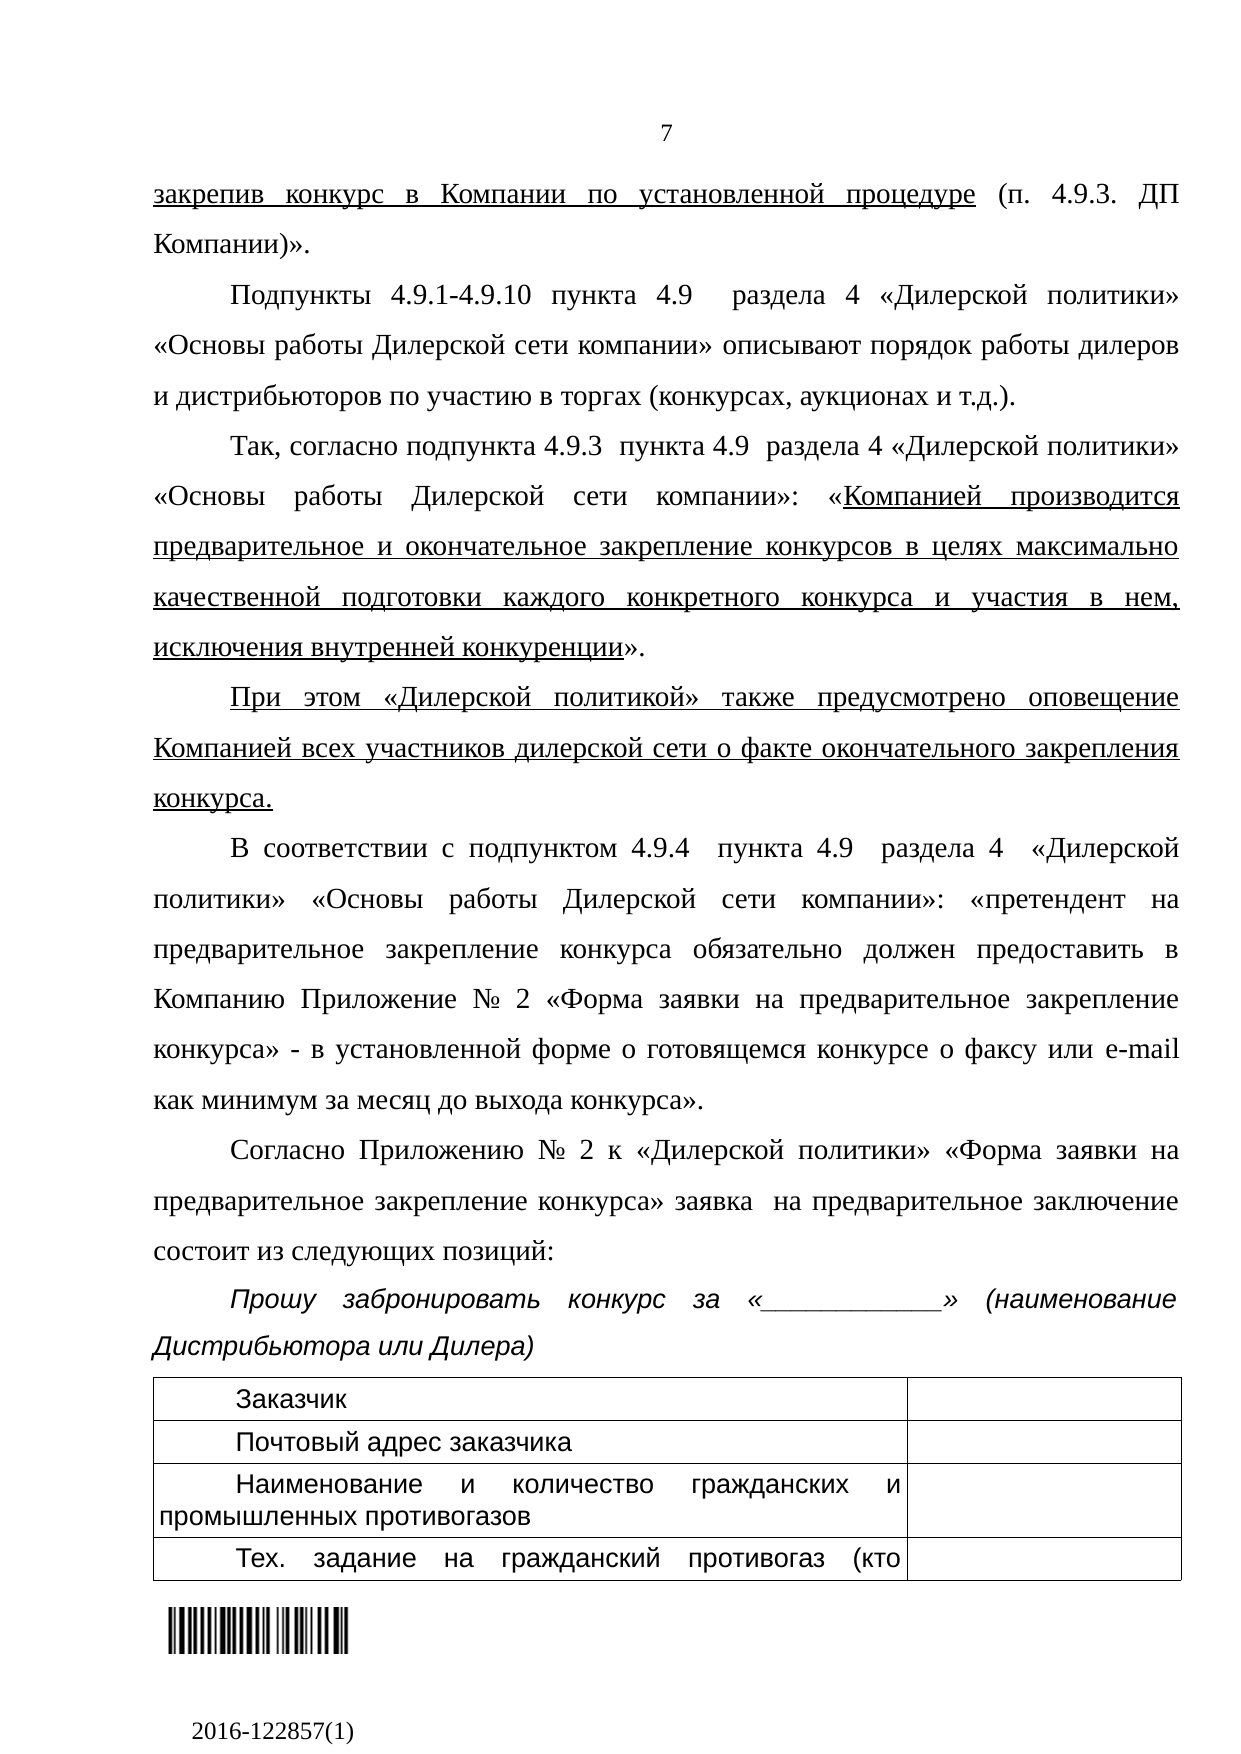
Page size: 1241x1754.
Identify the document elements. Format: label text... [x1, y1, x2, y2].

table_header Заказчик [154, 1378, 907, 1420]
table_header [908, 1378, 1181, 1420]
text закрепив конкурс в Компании по установленной процедуре (п. 4.9.3. ДП Компании)». [153, 176, 1180, 260]
picture [153, 1607, 366, 1654]
text При этом «Дилерской политикой» также предусмотрено оповещение Компанией всех участников дилерской сети о факте окончательного закрепления [153, 679, 1180, 759]
table_cell Тех. задание на гражданский противогаз (кто [154, 1538, 907, 1579]
table_cell Почтовый адрес заказчика [154, 1421, 907, 1463]
table_cell [908, 1464, 1181, 1537]
text исключения внутренней конкуренции». [153, 610, 1180, 663]
table_cell [908, 1421, 1181, 1463]
text Согласно Приложению № 2 к «Дилерской политики» «Форма заявки на предварительное закрепление конкурса» заявка на предварительное заключение состоит из следующих позиций: [153, 1132, 1180, 1266]
text Так, согласно подпункта 4.9.3 пункта 4.9 раздела 4 «Дилерской политики» «Основы работы Дилерской сети компании»: «Компанией производится предварительное и окончательное закрепление конкурсов в целях максимально качественной подготовки каждого конкретного конкурса и участия в нем, [153, 428, 1180, 608]
text Прошу забронировать конкурс за «____________» (наименование Дистрибьютора или Дилера) [153, 1283, 1180, 1361]
text конкурса. [153, 760, 1180, 814]
text Подпункты 4.9.1-4.9.10 пункта 4.9 раздела 4 «Дилерской политики» «Основы работы Дилерской сети компании» описывают порядок работы дилеров и дистрибьюторов по участию в торгах (конкурсах, аукционах и т.д.). [153, 277, 1180, 411]
table_cell [908, 1538, 1181, 1579]
text В соответствии с подпунктом 4.9.4 пункта 4.9 раздела 4 «Дилерской политики» «Основы работы Дилерской сети компании»: «претендент на предварительное закрепление конкурса обязательно должен предоставить в Компанию Приложение № 2 «Форма заявки на предварительное закрепление конкурса» - в установленной форме о готовящемся конкурсе о факсу или e-mail как минимум за месяц до выхода конкурса». [153, 830, 1180, 1116]
table_cell Наименование и количество гражданских и промышленных противогазов [154, 1464, 907, 1537]
